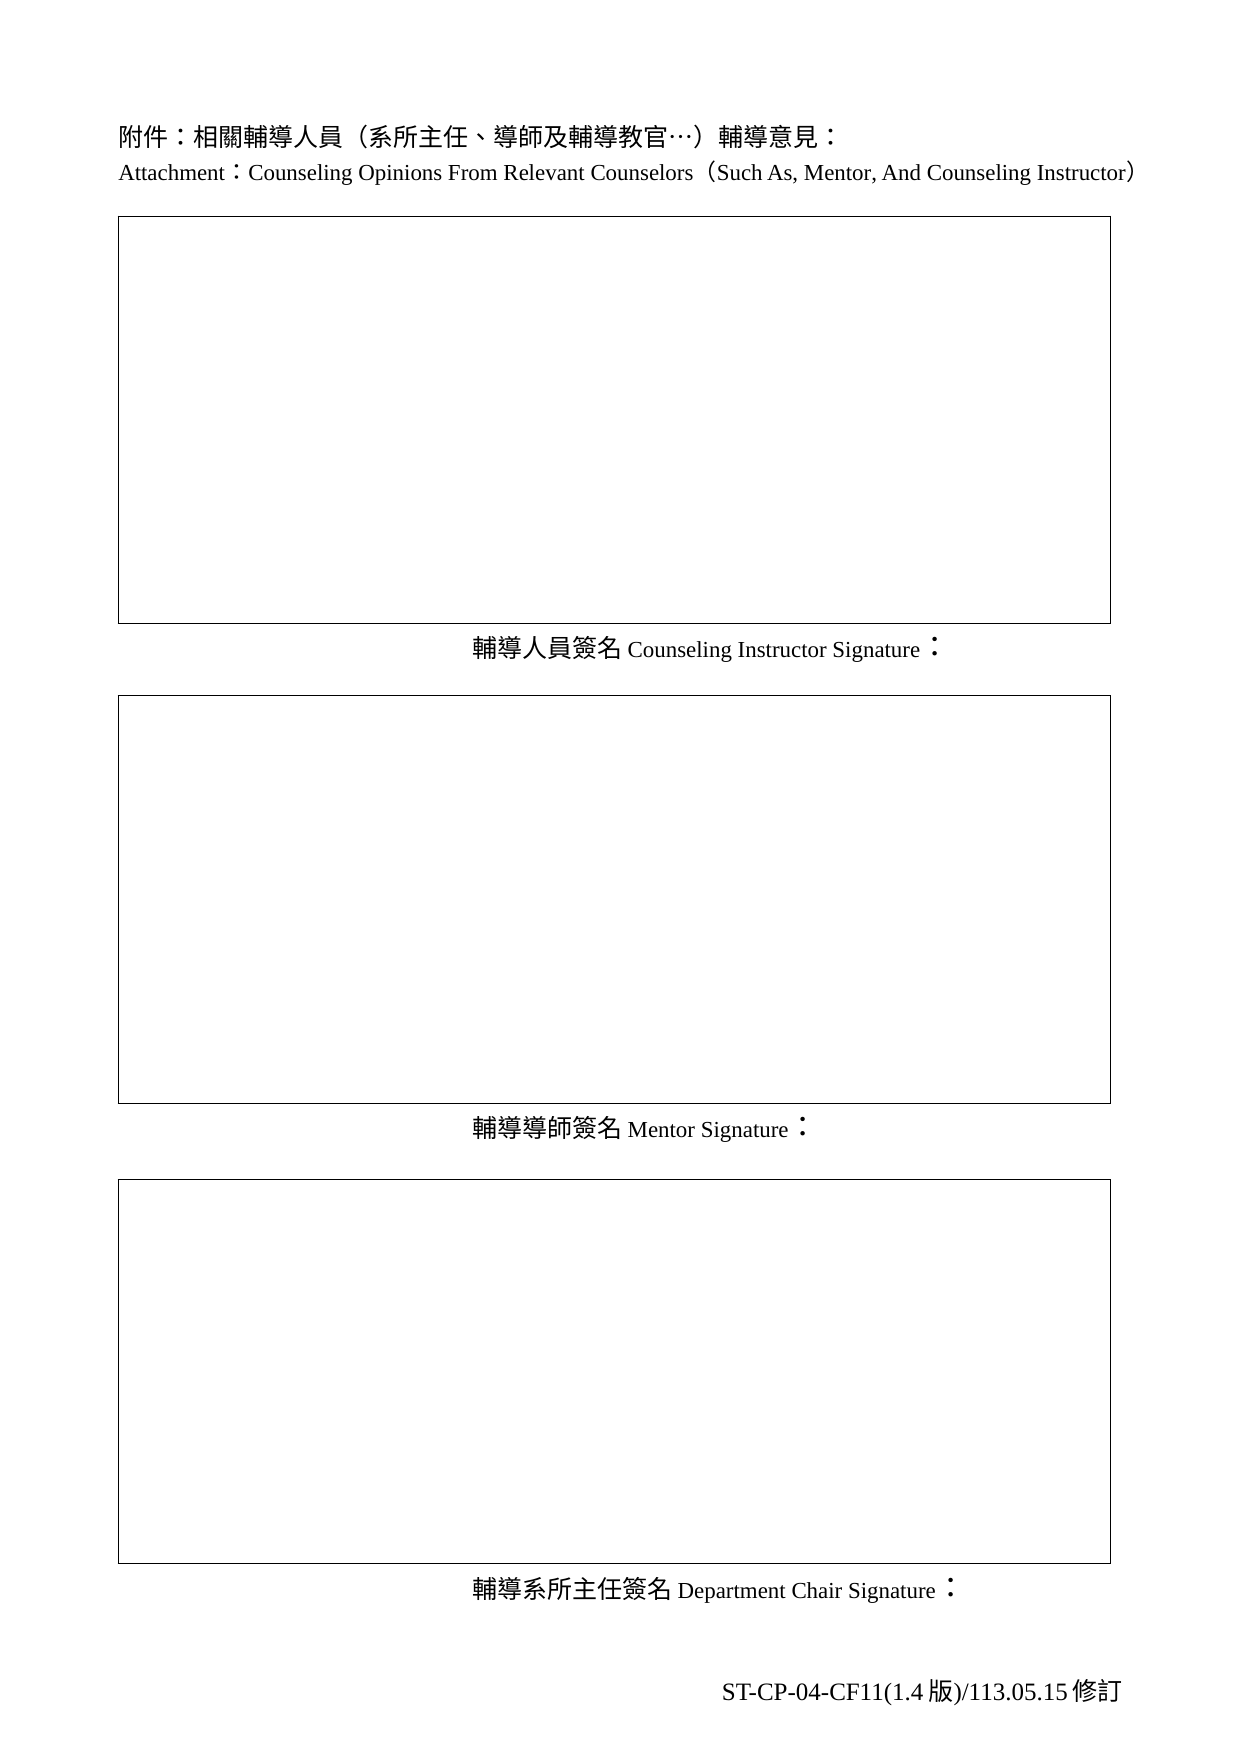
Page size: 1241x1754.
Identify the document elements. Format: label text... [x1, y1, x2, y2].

table_header [119, 217, 1110, 623]
text Attachment：Counseling Opinions From Relevant Counselors（Such As, Mentor, And Counseling Instructor） [118, 154, 1166, 187]
table_header [119, 1180, 1110, 1563]
text 輔導人員簽名Counseling Instructor Signature： [472, 624, 1137, 666]
table_header [119, 696, 1110, 1102]
text 附件：相關輔導人員（系所主任、導師及輔導教官…）輔導意見： [118, 117, 1166, 154]
text 輔導系所主任簽名Department Chair Signature： [472, 1564, 1137, 1606]
text 輔導導師簽名Mentor Signature： [472, 1103, 1137, 1146]
